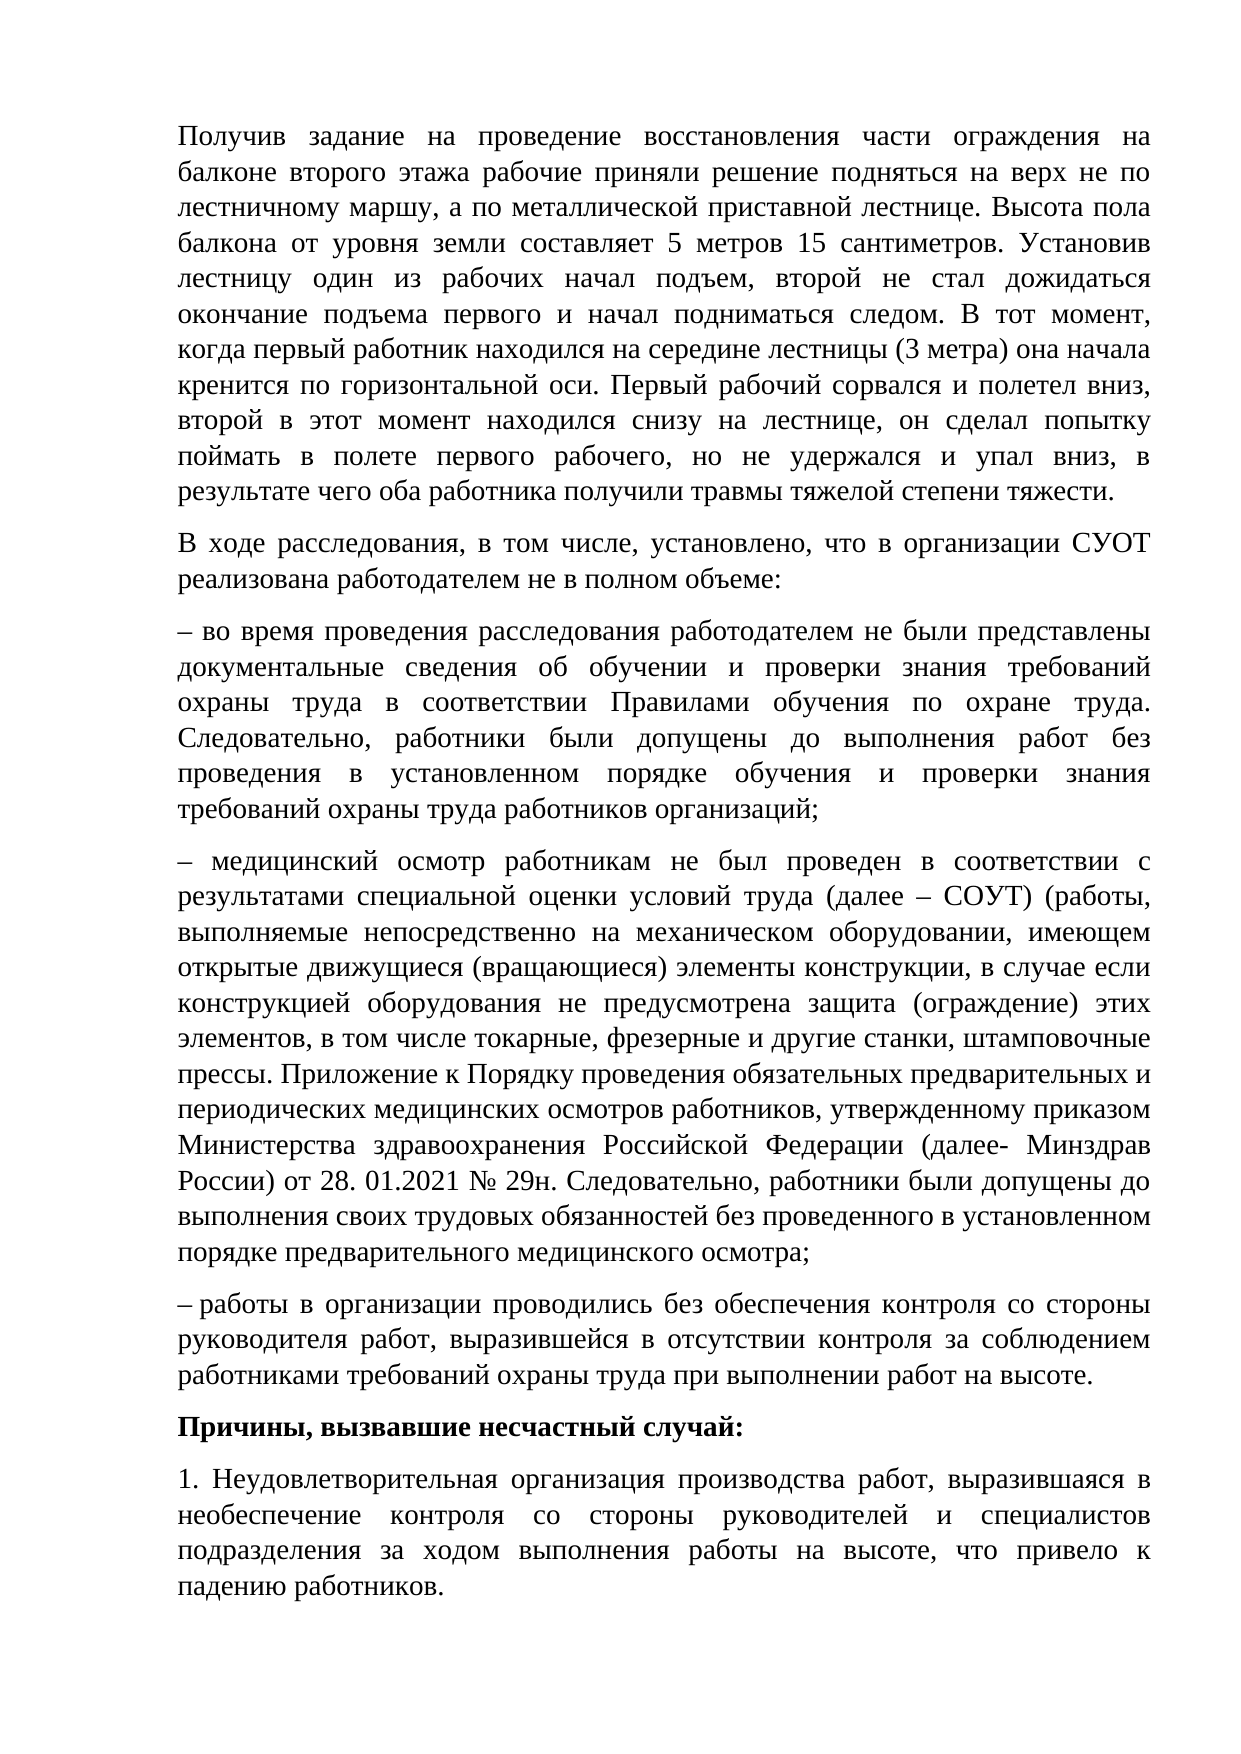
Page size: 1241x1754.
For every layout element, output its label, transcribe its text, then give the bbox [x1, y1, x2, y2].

text – медицинский осмотр работникам не был проведен в соответствии с результатами специальной оценки условий труда (далее – СОУТ) (работы, выполняемые непосредственно на механическом оборудовании, имеющем открытые движущиеся (вращающиеся) элементы конструкции, в случае если конструкцией оборудования не предусмотрена защита (ограждение) этих элементов, в том числе токарные, фрезерные и другие станки, штамповочные прессы. Приложение к Порядку проведения обязательных предварительных и периодических медицинских осмотров работников, утвержденному приказом Министерства здравоохранения Российской Федерации (далее- Минздрав России) от 28. 01.2021 № 29н. Следовательно, работники были допущены до выполнения своих трудовых обязанностей без проведенного в установленном порядке предварительного медицинского осмотра; [177, 843, 1152, 1267]
text – во время проведения расследования работодателем не были представлены документальные сведения об обучении и проверки знания требований охраны труда в соответствии Правилами обучения по охране труда. Следовательно, работники были допущены до выполнения работ без проведения в установленном порядке обучения и проверки знания требований охраны труда работников организаций; [177, 613, 1152, 824]
text В ходе расследования, в том числе, установлено, что в организации СУОТ реализована работодателем не в полном объеме: [177, 526, 1152, 594]
text – работы в организации проводились без обеспечения контроля со стороны руководителя работ, выразившейся в отсутствии контроля за соблюдением работниками требований охраны труда при выполнении работ на высоте. [177, 1286, 1152, 1391]
text Причины, вызвавшие несчастный случай: [177, 1409, 1152, 1443]
text Получив задание на проведение восстановления части ограждения на балконе второго этажа рабочие приняли решение подняться на верх не по лестничному маршу, а по металлической приставной лестнице. Высота пола балкона от уровня земли составляет 5 метров 15 сантиметров. Установив лестницу один из рабочих начал подъем, второй не стал дожидаться окончание подъема первого и начал подниматься следом. В тот момент, когда первый работник находился на середине лестницы (3 метра) она начала кренится по горизонтальной оси. Первый рабочий сорвался и полетел вниз, второй в этот момент находился снизу на лестнице, он сделал попытку поймать в полете первого рабочего, но не удержался и упал вниз, в результате чего оба работника получили травмы тяжелой степени тяжести. [177, 118, 1152, 507]
text 1. Неудовлетворительная организация производства работ, выразившаяся в необеспечение контроля со стороны руководителей и специалистов подразделения за ходом выполнения работы на высоте, что привело к падению работников. [177, 1461, 1152, 1601]
